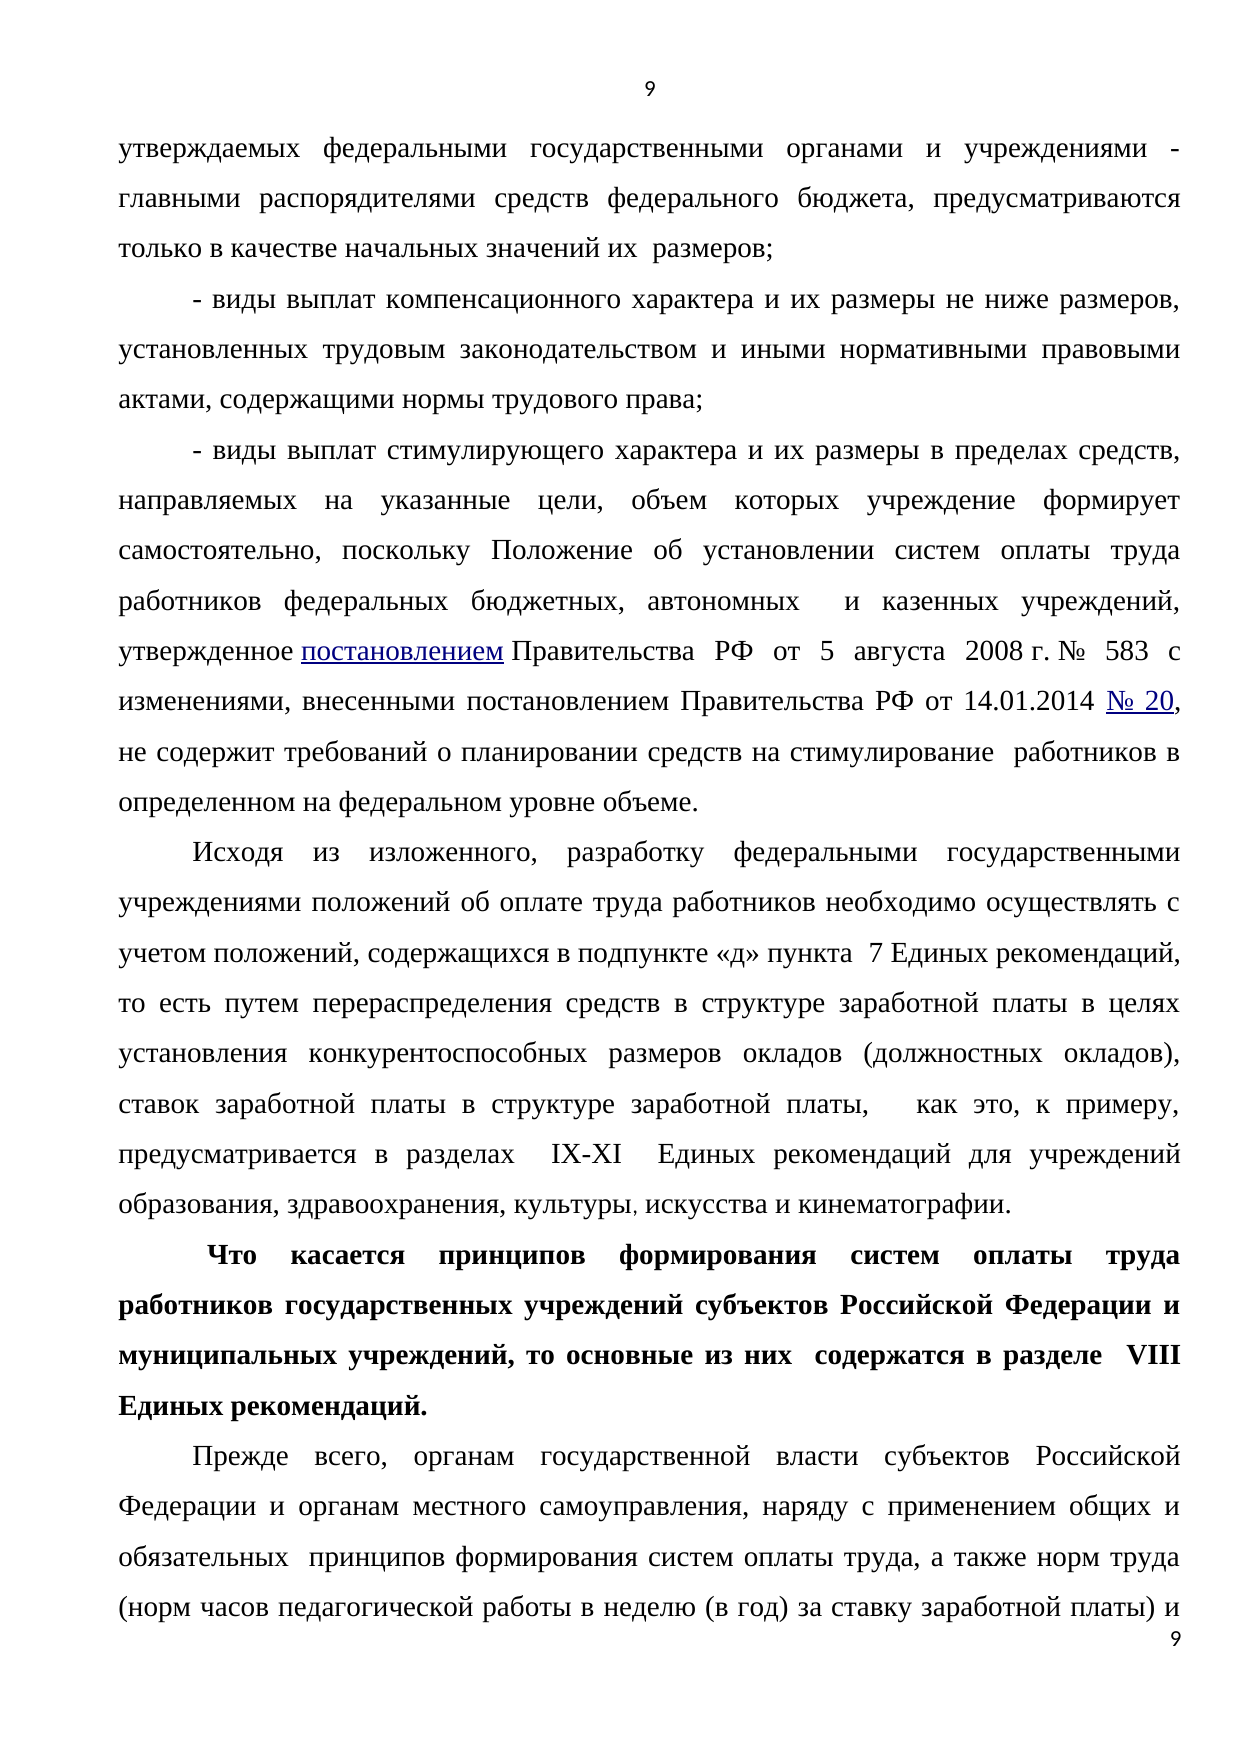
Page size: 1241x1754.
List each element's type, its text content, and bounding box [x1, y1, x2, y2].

text Исходя из изложенного, разработку федеральными государственными учреждениями положений об оплате труда работников необходимо осуществлять с учетом положений, содержащихся в подпункте «д» пункта 7 Единых рекомендаций, то есть путем перераспределения средств в структуре заработной платы в целях установления конкурентоспособных размеров окладов (должностных окладов), ставок заработной платы в структуре заработной платы, как это, к примеру, предусматривается в разделах IX-XI Единых рекомендаций для учреждений образования, здравоохранения, культуры, искусства и кинематографии. [118, 834, 1181, 1220]
text Прежде всего, органам государственной власти субъектов Российской Федерации и органам местного самоуправления, наряду с применением общих и обязательных принципов формирования систем оплаты труда, а также норм труда (норм часов педагогической работы в неделю (в год) за ставку заработной платы) и [118, 1438, 1181, 1622]
text - виды выплат компенсационного характера и их размеры не ниже размеров, установленных трудовым законодательством и иными нормативными правовыми актами, содержащими нормы трудового права; [118, 281, 1181, 415]
text утверждаемых федеральными государственными органами и учреждениями - главными распорядителями средств федерального бюджета, предусматриваются только в качестве начальных значений их размеров; [118, 130, 1181, 264]
text Что касается принципов формирования систем оплаты труда работников государственных учреждений субъектов Российской Федерации и муниципальных учреждений, то основные из них содержатся в разделе VIII Единых рекомендаций. [118, 1237, 1181, 1421]
text - виды выплат стимулирующего характера и их размеры в пределах средств, направляемых на указанные цели, объем которых учреждение формирует самостоятельно, поскольку Положение об установлении систем оплаты труда работников федеральных бюджетных, автономных и казенных учреждений, утвержденное постановлением Правительства РФ от 5 августа 2008 г. № 583 с изменениями, внесенными постановлением Правительства РФ от 14.01.2014 № 20, не содержит требований о планировании средств на стимулирование работников в определенном на федеральном уровне объеме. [118, 432, 1181, 817]
